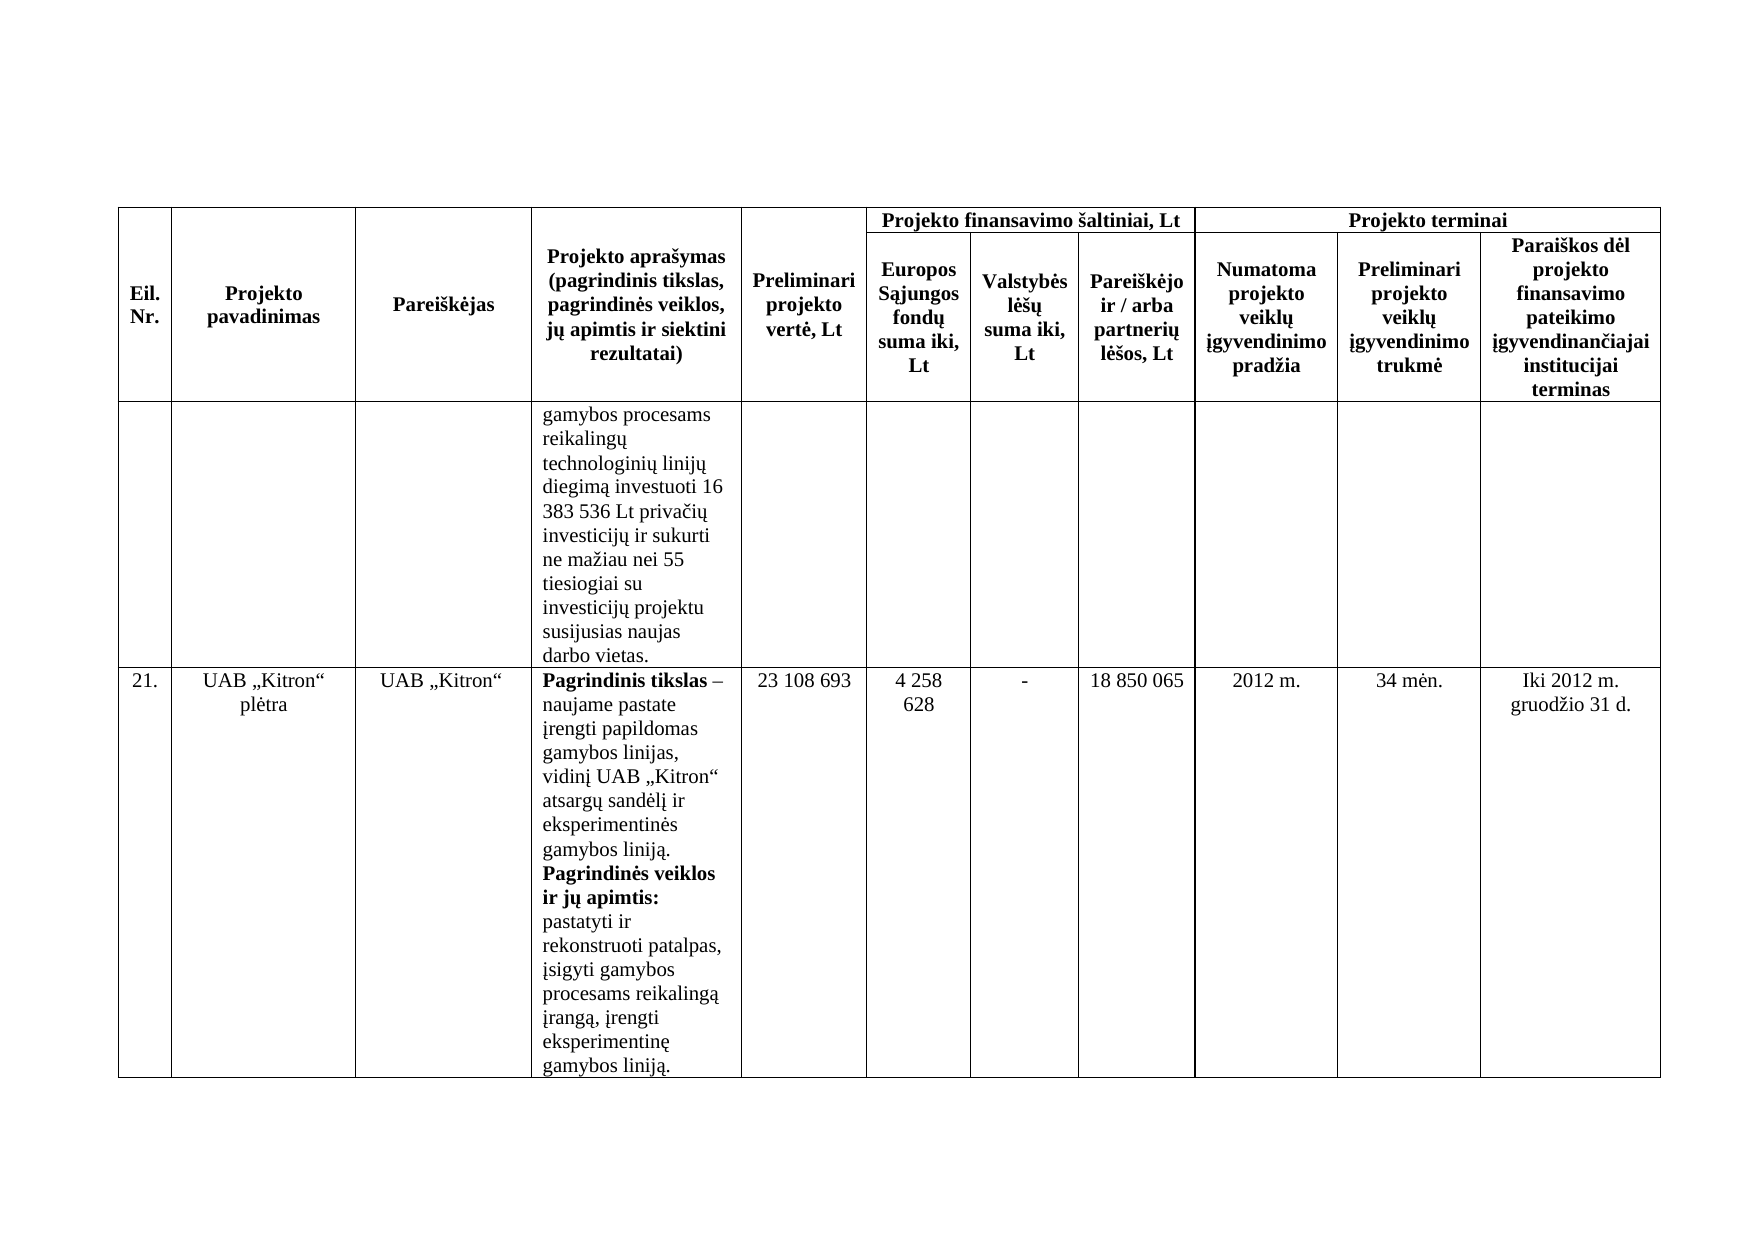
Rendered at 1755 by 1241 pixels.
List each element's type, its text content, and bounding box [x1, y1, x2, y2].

table_cell UAB „Kitron“ [356, 668, 531, 1077]
table_cell [1079, 402, 1194, 667]
table_cell Europos Sąjungos fondų suma iki, Lt [867, 233, 970, 401]
table_header Preliminari projekto vertė, Lt [742, 208, 866, 401]
table_header Projekto finansavimo šaltiniai, Lt [867, 208, 1194, 232]
table_cell [742, 402, 866, 667]
table_cell UAB „Kitron“ plėtra [172, 668, 355, 1077]
table_cell Valstybės lėšų suma iki, Lt [971, 233, 1078, 401]
table_cell [1338, 402, 1480, 667]
table_cell 34 mėn. [1338, 668, 1480, 1077]
table_cell Iki 2012 m. gruodžio 31 d. [1481, 668, 1660, 1077]
table_cell Pareiškėjo ir / arba partnerių lėšos, Lt [1079, 233, 1194, 401]
table_cell [172, 402, 355, 667]
table_cell Numatoma projekto veiklų įgyvendinimo pradžia [1196, 233, 1337, 401]
table_cell 21. [119, 668, 171, 1077]
table_cell 23 108 693 [742, 668, 866, 1077]
table_cell gamybos procesams reikalingų technologinių linijų diegimą investuoti 16 383 536 Lt privačių investicijų ir sukurti ne mažiau nei 55 tiesiogiai su investicijų projektu susijusias naujas darbo vietas. [532, 402, 741, 667]
table_cell Preliminari projekto veiklų įgyvendinimo trukmė [1338, 233, 1480, 401]
table_cell [867, 402, 970, 667]
table_header Projekto aprašymas (pagrindinis tikslas, pagrindinės veiklos, jų apimtis ir siektini rezultatai) [532, 208, 741, 401]
table_cell - [971, 402, 1078, 667]
table_cell 2012 m. [1196, 668, 1337, 1077]
table_cell [1196, 402, 1337, 667]
table_header Pareiškėjas [356, 208, 531, 401]
table_cell Pagrindinis tikslas – naujame pastate įrengti papildomas gamybos linijas, vidinį UAB „Kitron“ atsargų sandėlį ir eksperimentinės gamybos liniją. Pagrindinės veiklos ir jų apimtis: pastatyti ir rekonstruoti patalpas, įsigyti gamybos procesams reikalingą įrangą, įrengti eksperimentinę gamybos liniją. [532, 668, 741, 1077]
table_cell [356, 402, 531, 667]
table_header Projekto pavadinimas [172, 208, 355, 401]
table_header Eil. Nr. [119, 208, 171, 401]
table_cell [119, 402, 171, 667]
table_cell 18 850 065 [1079, 668, 1194, 1077]
table_cell 4 258 628 [867, 668, 970, 1077]
table_header Projekto terminai [1196, 208, 1660, 232]
table_cell - [971, 668, 1078, 1077]
table_cell [1481, 402, 1660, 667]
table_cell Paraiškos dėl projekto finansavimo pateikimo įgyvendinančiajai institucijai terminas [1481, 233, 1660, 401]
